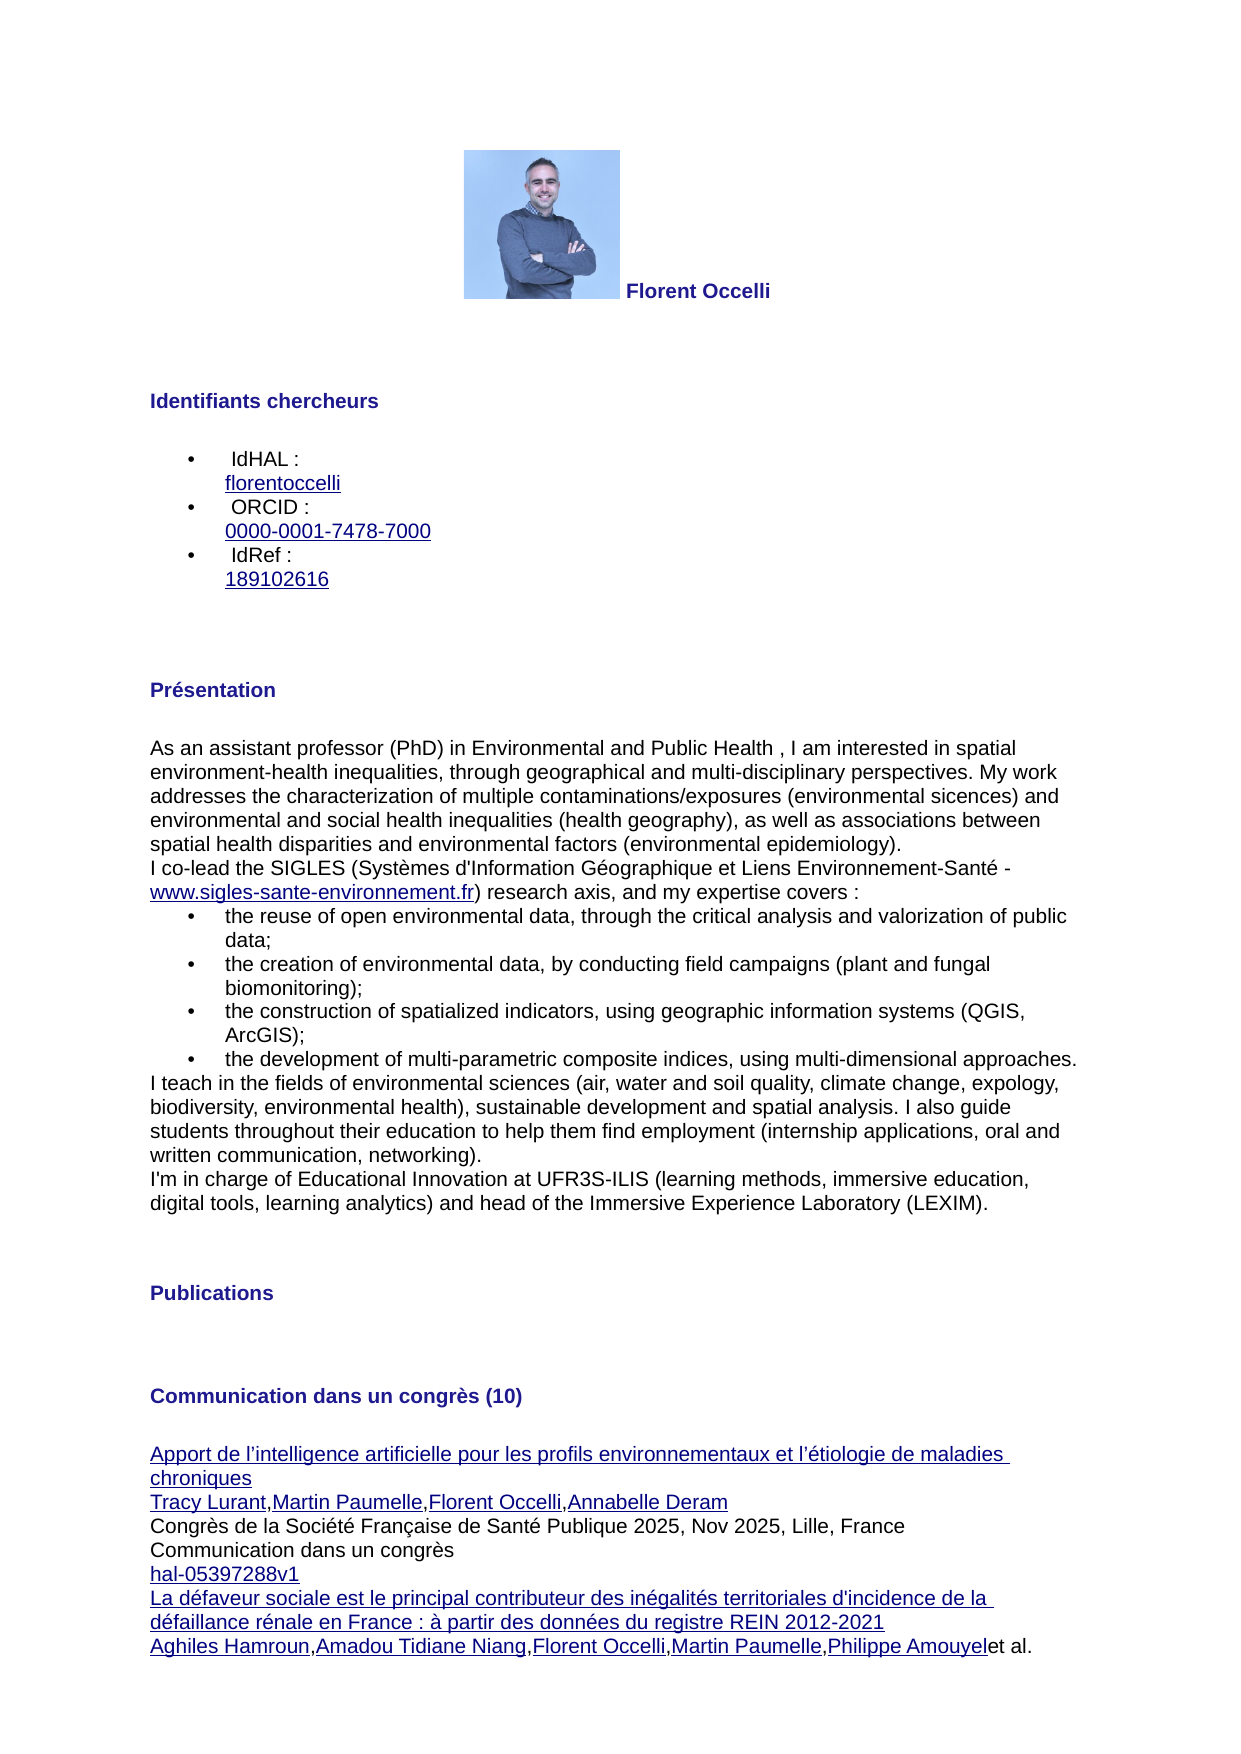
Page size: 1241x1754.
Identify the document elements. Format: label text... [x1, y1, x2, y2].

subtitle Florent Occelli [150, 150, 1090, 302]
table_header Apport de l’intelligence artificielle pour les profils environnementaux et l’étiologie de maladies chroniques Tracy Lurant,Martin Paumelle,Florent Occelli,Annabelle Deram Congrès de la Société Française de Santé Publique 2025, Nov 2025, Lille, France Communication dans un congrès hal-05397288v1 [150, 1442, 1090, 1586]
table_cell La défaveur sociale est le principal contributeur des inégalités territoriales d'incidence de la défaillance rénale en France : à partir des données du registre REIN 2012-2021 Aghiles Hamroun,Amadou Tidiane Niang,Florent Occelli,Martin Paumelle,Philippe Amouyelet al. [150, 1586, 1090, 1658]
subtitle Identifiants chercheurs [150, 389, 1090, 413]
list the development of multi-parametric composite indices, using multi-dimensional approaches. [187, 1047, 1090, 1071]
text As an assistant professor (PhD) in Environmental and Public Health , I am interested in spatial environment-health inequalities, through geographical and multi-disciplinary perspectives. My work addresses the characterization of multiple contaminations/exposures (environmental sicences) and environmental and social health inequalities (health geography), as well as associations between spatial health disparities and environmental factors (environmental epidemiology). [150, 736, 1090, 856]
list florentoccelli [187, 471, 1090, 495]
list ORCID : [187, 495, 1090, 519]
subtitle Présentation [150, 677, 1090, 701]
list the reuse of open environmental data, through the critical analysis and valorization of public data; [187, 903, 1090, 951]
picture [463, 150, 620, 299]
text I'm in charge of Educational Innovation at UFR3S-ILIS (learning methods, immersive education, digital tools, learning analytics) and head of the Immersive Experience Laboratory (LEXIM). [150, 1167, 1090, 1215]
text I teach in the fields of environmental sciences (air, water and soil quality, climate change, expology, biodiversity, environmental health), sustainable development and spatial analysis. I also guide students throughout their education to help them find employment (internship applications, oral and written communication, networking). [150, 1071, 1090, 1167]
list the creation of environmental data, by conducting field campaigns (plant and fungal biomonitoring); [187, 951, 1090, 999]
subtitle Communication dans un congrès (10) [150, 1384, 1090, 1408]
list 189102616 [187, 567, 1090, 591]
list the construction of spatialized indicators, using geographic information systems (QGIS, ArcGIS); [187, 999, 1090, 1047]
list IdRef : [187, 543, 1090, 567]
text I co-lead the SIGLES (Systèmes d'Information Géographique et Liens Environnement-Santé - www.sigles-sante-environnement.fr) research axis, and my expertise covers : [150, 856, 1090, 903]
subtitle Publications [150, 1281, 1090, 1304]
list 0000-0001-7478-7000 [187, 519, 1090, 543]
list IdHAL : [187, 447, 1090, 471]
